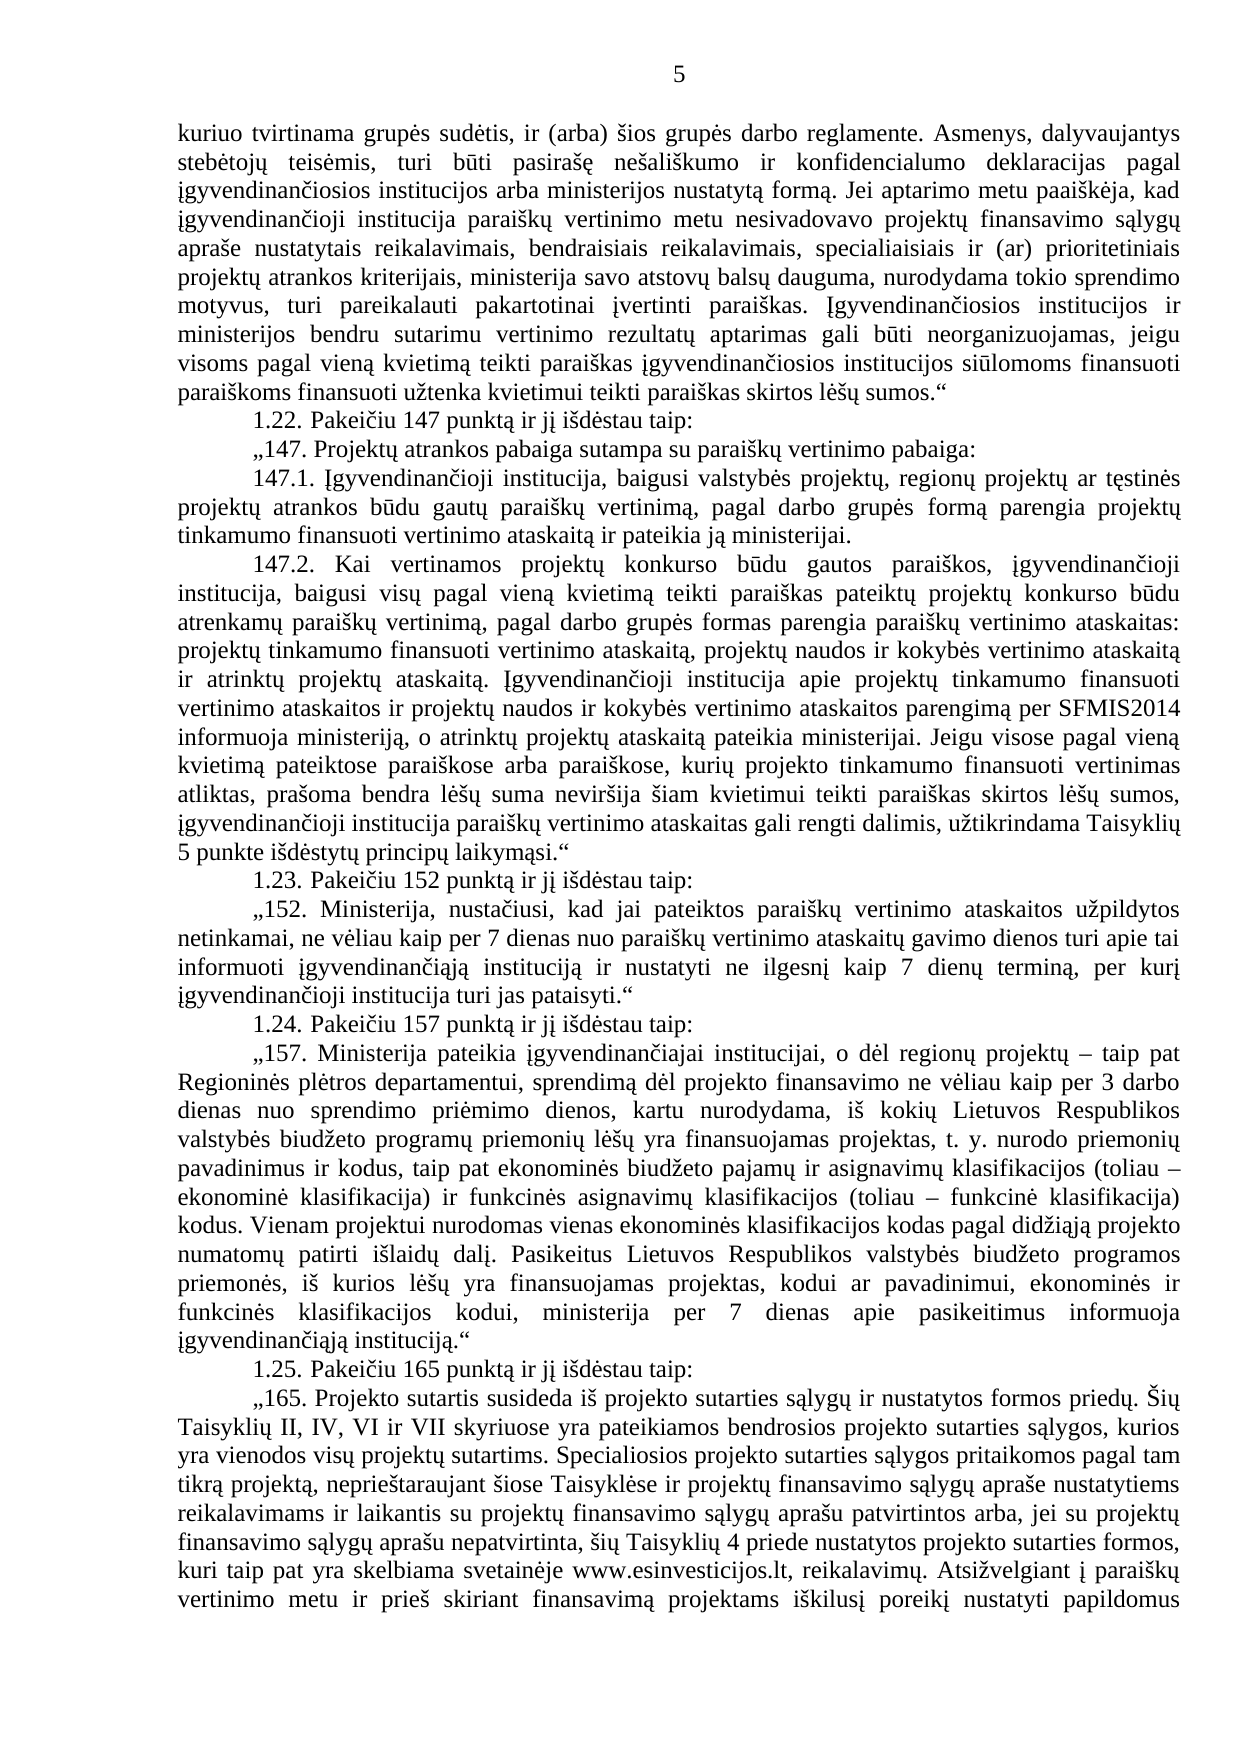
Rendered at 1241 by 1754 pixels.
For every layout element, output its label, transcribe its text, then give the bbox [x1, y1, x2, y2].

text 1.22. Pakeičiu 147 punktą ir jį išdėstau taip: [177, 406, 1181, 434]
text 147.1. Įgyvendinančioji institucija, baigusi valstybės projektų, regionų projektų ar tęstinės projektų atrankos būdu gautų paraiškų vertinimą, pagal darbo grupės formą parengia projektų tinkamumo finansuoti vertinimo ataskaitą ir pateikia ją ministerijai. [177, 463, 1181, 549]
text „147. Projektų atrankos pabaiga sutampa su paraiškų vertinimo pabaiga: [177, 434, 1181, 463]
text „152. Ministerija, nustačiusi, kad jai pateiktos paraiškų vertinimo ataskaitos užpildytos netinkamai, ne vėliau kaip per 7 dienas nuo paraiškų vertinimo ataskaitų gavimo dienos turi apie tai informuoti įgyvendinančiąją instituciją ir nustatyti ne ilgesnį kaip 7 dienų terminą, per kurį įgyvendinančioji institucija turi jas pataisyti.“ [177, 894, 1181, 1009]
text 1.24. Pakeičiu 157 punktą ir jį išdėstau taip: [177, 1009, 1181, 1038]
text 147.2. Kai vertinamos projektų konkurso būdu gautos paraiškos, įgyvendinančioji institucija, baigusi visų pagal vieną kvietimą teikti paraiškas pateiktų projektų konkurso būdu atrenkamų paraiškų vertinimą, pagal darbo grupės formas parengia paraiškų vertinimo ataskaitas: projektų tinkamumo finansuoti vertinimo ataskaitą, projektų naudos ir kokybės vertinimo ataskaitą ir atrinktų projektų ataskaitą. Įgyvendinančioji institucija apie projektų tinkamumo finansuoti vertinimo ataskaitos ir projektų naudos ir kokybės vertinimo ataskaitos parengimą per SFMIS2014 informuoja ministeriją, o atrinktų projektų ataskaitą pateikia ministerijai. Jeigu visose pagal vieną kvietimą pateiktose paraiškose arba paraiškose, kurių projekto tinkamumo finansuoti vertinimas atliktas, prašoma bendra lėšų suma neviršija šiam kvietimui teikti paraiškas skirtos lėšų sumos, įgyvendinančioji institucija paraiškų vertinimo ataskaitas gali rengti dalimis, užtikrindama Taisyklių 5 punkte išdėstytų principų laikymąsi.“ [177, 549, 1181, 866]
text 1.25. Pakeičiu 165 punktą ir jį išdėstau taip: [177, 1354, 1181, 1383]
text 1.23. Pakeičiu 152 punktą ir jį išdėstau taip: [177, 866, 1181, 894]
text kuriuo tvirtinama grupės sudėtis, ir (arba) šios grupės darbo reglamente. Asmenys, dalyvaujantys stebėtojų teisėmis, turi būti pasirašę nešališkumo ir konfidencialumo deklaracijas pagal įgyvendinančiosios institucijos arba ministerijos nustatytą formą. Jei aptarimo metu paaiškėja, kad įgyvendinančioji institucija paraiškų vertinimo metu nesivadovavo projektų finansavimo sąlygų apraše nustatytais reikalavimais, bendraisiais reikalavimais, specialiaisiais ir (ar) prioritetiniais projektų atrankos kriterijais, ministerija savo atstovų balsų dauguma, nurodydama tokio sprendimo motyvus, turi pareikalauti pakartotinai įvertinti paraiškas. Įgyvendinančiosios institucijos ir ministerijos bendru sutarimu vertinimo rezultatų aptarimas gali būti neorganizuojamas, jeigu visoms pagal vieną kvietimą teikti paraiškas įgyvendinančiosios institucijos siūlomoms finansuoti paraiškoms finansuoti užtenka kvietimui teikti paraiškas skirtos lėšų sumos.“ [177, 118, 1181, 406]
text „157. Ministerija pateikia įgyvendinančiajai institucijai, o dėl regionų projektų – taip pat Regioninės plėtros departamentui, sprendimą dėl projekto finansavimo ne vėliau kaip per 3 darbo dienas nuo sprendimo priėmimo dienos, kartu nurodydama, iš kokių Lietuvos Respublikos valstybės biudžeto programų priemonių lėšų yra finansuojamas projektas, t. y. nurodo priemonių pavadinimus ir kodus, taip pat ekonominės biudžeto pajamų ir asignavimų klasifikacijos (toliau – ekonominė klasifikacija) ir funkcinės asignavimų klasifikacijos (toliau – funkcinė klasifikacija) kodus. Vienam projektui nurodomas vienas ekonominės klasifikacijos kodas pagal didžiąją projekto numatomų patirti išlaidų dalį. Pasikeitus Lietuvos Respublikos valstybės biudžeto programos priemonės, iš kurios lėšų yra finansuojamas projektas, kodui ar pavadinimui, ekonominės ir funkcinės klasifikacijos kodui, ministerija per 7 dienas apie pasikeitimus informuoja įgyvendinančiąją instituciją.“ [177, 1038, 1181, 1354]
text „165. Projekto sutartis susideda iš projekto sutarties sąlygų ir nustatytos formos priedų. Šių Taisyklių II, IV, VI ir VII skyriuose yra pateikiamos bendrosios projekto sutarties sąlygos, kurios yra vienodos visų projektų sutartims. Specialiosios projekto sutarties sąlygos pritaikomos pagal tam tikrą projektą, neprieštaraujant šiose Taisyklėse ir projektų finansavimo sąlygų apraše nustatytiems reikalavimams ir laikantis su projektų finansavimo sąlygų aprašu patvirtintos arba, jei su projektų finansavimo sąlygų aprašu nepatvirtinta, šių Taisyklių 4 priede nustatytos projekto sutarties formos, kuri taip pat yra skelbiama svetainėje www.esinvesticijos.lt, reikalavimų. Atsižvelgiant į paraiškų vertinimo metu ir prieš skiriant finansavimą projektams iškilusį poreikį nustatyti papildomus [177, 1383, 1181, 1613]
